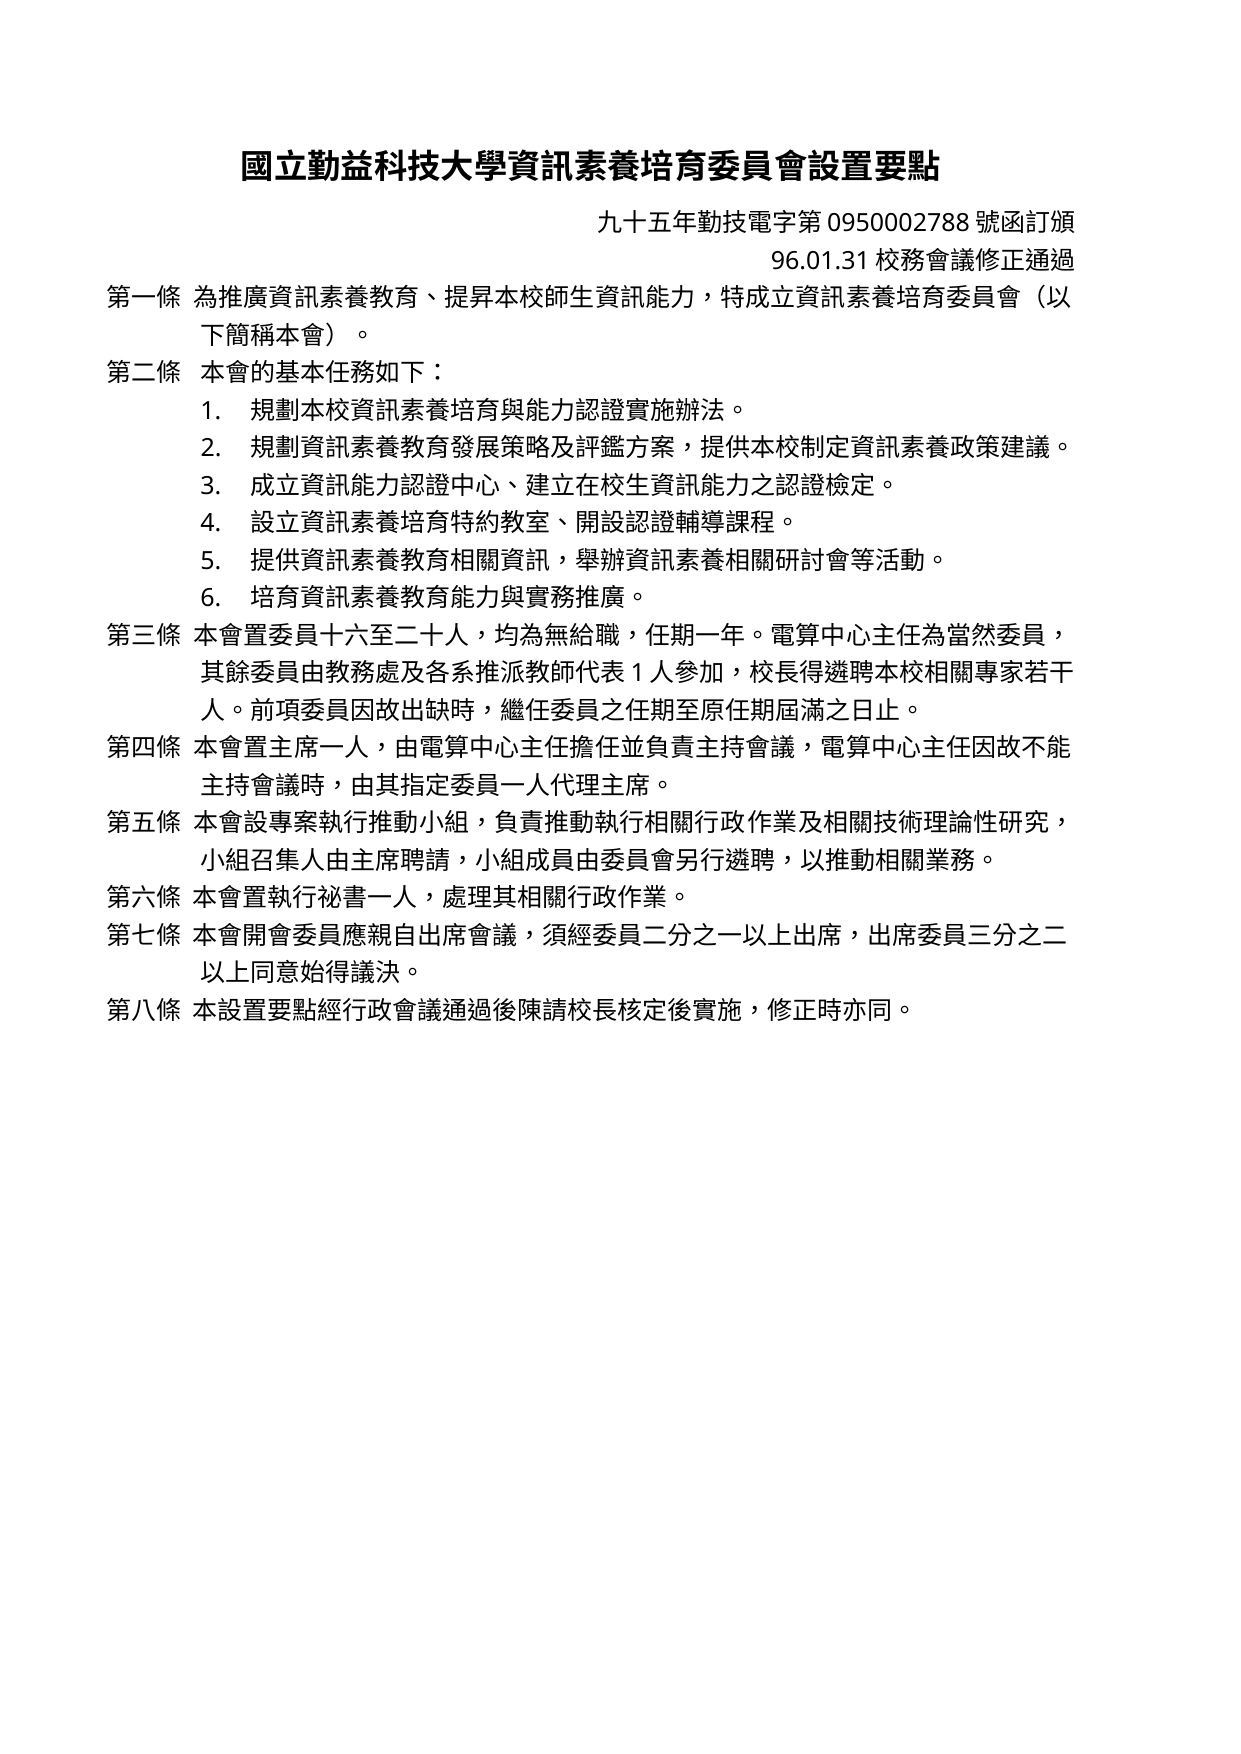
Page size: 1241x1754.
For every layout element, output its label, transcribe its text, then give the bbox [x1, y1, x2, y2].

text 國立勤益科技大學資訊素養培育委員會設置要點 [106, 127, 1075, 202]
text 第六條 本會置執行祕書一人，處理其相關行政作業。 [106, 877, 1075, 914]
text 九十五年勤技電字第0950002788號函訂頒 [106, 202, 1075, 239]
text 96.01.31校務會議修正通過 [106, 239, 1075, 277]
list 培育資訊素養教育能力與實務推廣。 [200, 577, 1075, 614]
list 本會的基本任務如下： [106, 352, 1075, 389]
text 第七條 本會開會委員應親自出席會議，須經委員二分之一以上出席，出席委員三分之二以上同意始得議決。 [106, 914, 1075, 989]
text 第八條 本設置要點經行政會議通過後陳請校長核定後實施，修正時亦同。 [106, 989, 1075, 1027]
list 成立資訊能力認證中心、建立在校生資訊能力之認證檢定。 [200, 464, 1075, 502]
text 第四條 本會置主席一人，由電算中心主任擔任並負責主持會議，電算中心主任因故不能主持會議時，由其指定委員一人代理主席。 [106, 727, 1075, 802]
list 設立資訊素養培育特約教室、開設認證輔導課程。 [200, 502, 1075, 539]
text 第三條 本會置委員十六至二十人，均為無給職，任期一年。電算中心主任為當然委員，其餘委員由教務處及各系推派教師代表1人參加，校長得遴聘本校相關專家若干人。前項委員因故出缺時，繼任委員之任期至原任期屆滿之日止。 [106, 614, 1075, 727]
list 規劃資訊素養教育發展策略及評鑑方案，提供本校制定資訊素養政策建議。 [200, 427, 1075, 464]
text 第五條 本會設專案執行推動小組，負責推動執行相關行政作業及相關技術理論性研究，小組召集人由主席聘請，小組成員由委員會另行遴聘，以推動相關業務。 [106, 802, 1075, 877]
list 規劃本校資訊素養培育與能力認證實施辦法。 [200, 389, 1075, 427]
text 第一條 為推廣資訊素養教育、提昇本校師生資訊能力，特成立資訊素養培育委員會（以下簡稱本會）。 [106, 277, 1075, 352]
list 提供資訊素養教育相關資訊，舉辦資訊素養相關研討會等活動。 [200, 539, 1075, 577]
